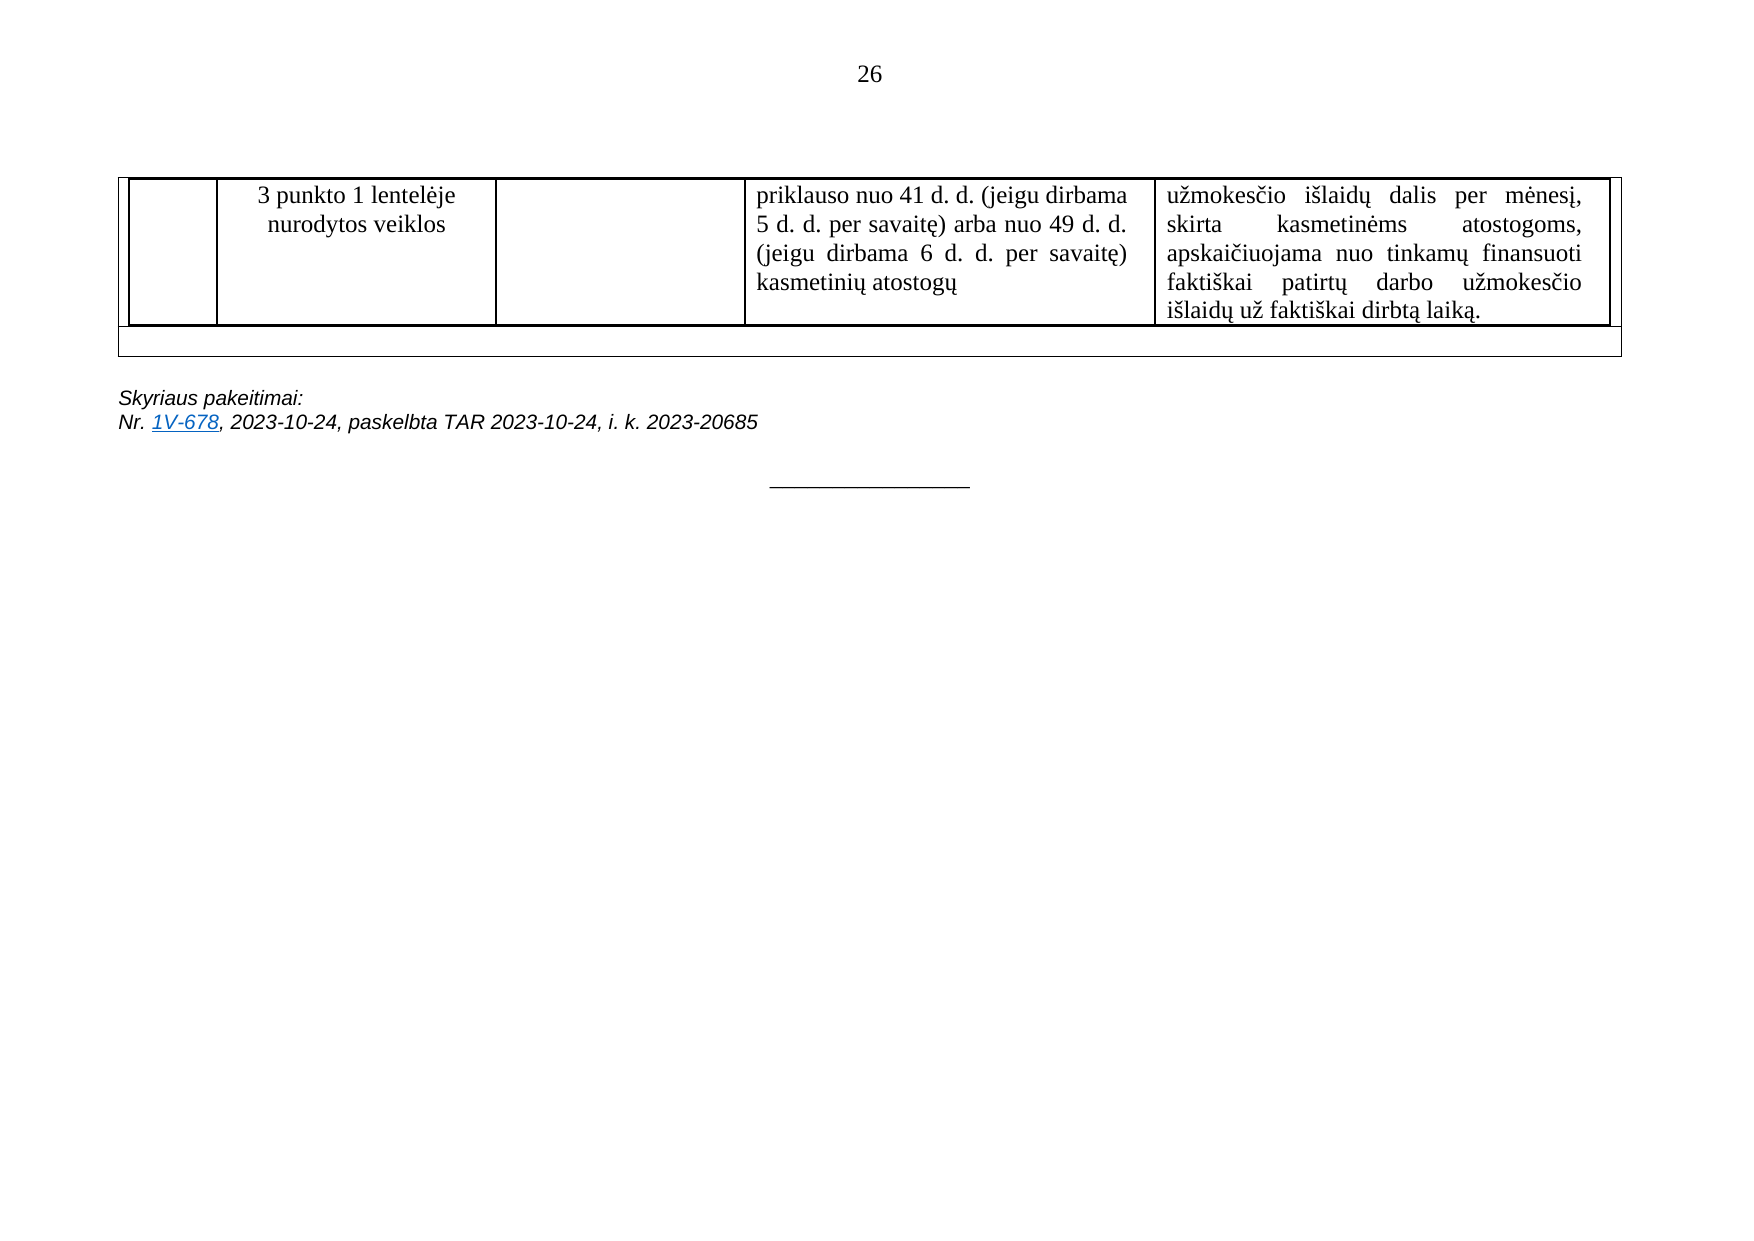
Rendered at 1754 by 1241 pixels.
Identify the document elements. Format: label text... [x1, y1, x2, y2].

text Skyriaus pakeitimai: [118, 386, 1621, 410]
table_cell [119, 327, 1621, 356]
table_cell 3 punkto 1 lentelėje nurodytos veiklos [218, 180, 495, 324]
table_cell priklauso nuo 41 d. d. (jeigu dirbama 5 d. d. per savaitę) arba nuo 49 d. d. (jeigu dirbama 6 d. d. per savaitę) kasmetinių atostogų [746, 180, 1154, 324]
table_cell [130, 180, 216, 324]
table_cell užmokesčio išlaidų dalis per mėnesį, skirta kasmetinėms atostogoms, apskaičiuojama nuo tinkamų finansuoti faktiškai patirtų darbo užmokesčio išlaidų už faktiškai dirbtą laiką. [1156, 180, 1609, 324]
text Nr. 1V-678, 2023-10-24, paskelbta TAR 2023-10-24, i. k. 2023-20685 [118, 410, 1621, 434]
table_cell [497, 180, 744, 324]
text ________________ [118, 462, 1621, 491]
